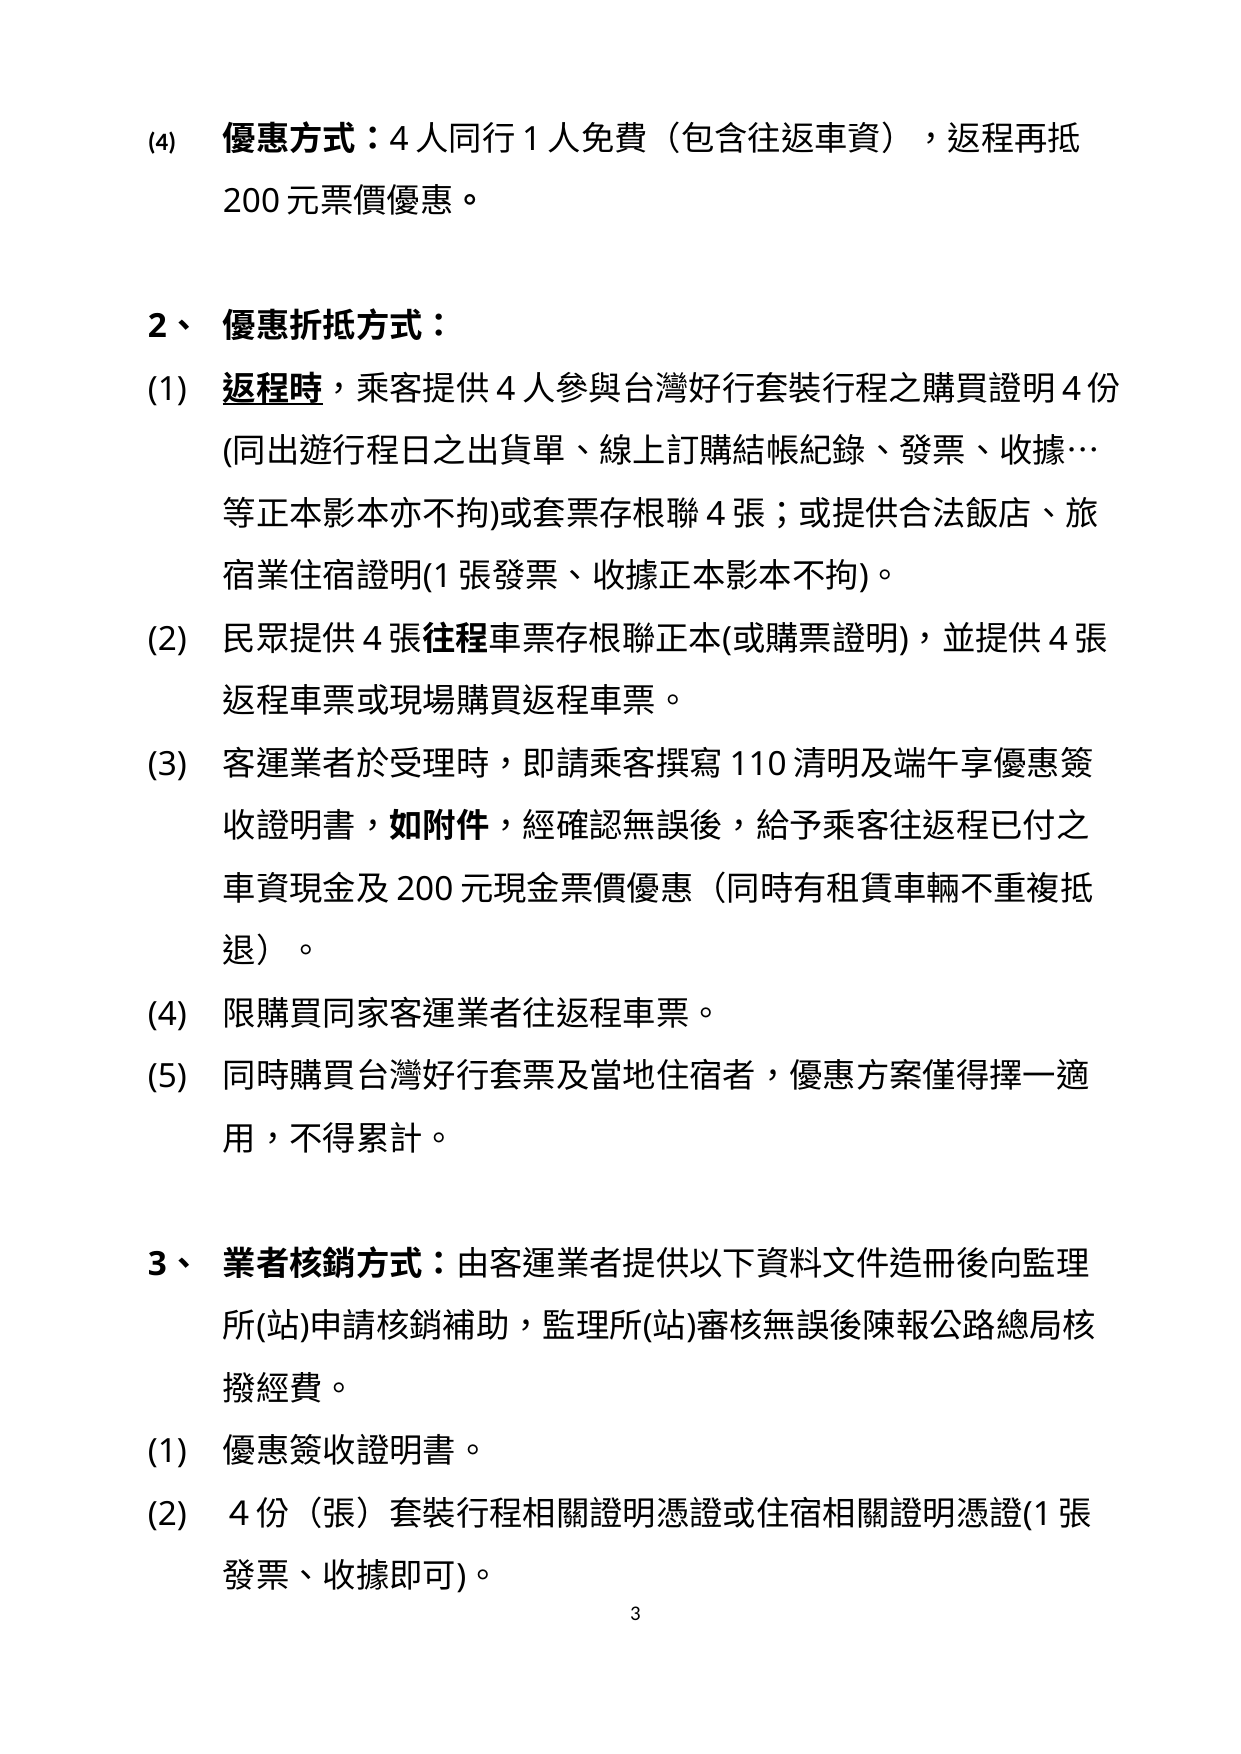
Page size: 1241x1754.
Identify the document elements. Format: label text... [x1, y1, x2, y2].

list 優惠折抵方式： [148, 282, 1122, 344]
list 客運業者於受理時，即請乘客撰寫110清明及端午享優惠簽收證明書，如附件，經確認無誤後，給予乘客往返程已付之車資現金及200元現金票價優惠（同時有租賃車輛不重複抵退）。 [148, 719, 1122, 969]
list 業者核銷方式：由客運業者提供以下資料文件造冊後向監理所(站)申請核銷補助，監理所(站)審核無誤後陳報公路總局核撥經費。 [148, 1219, 1122, 1407]
list 民眾提供4張往程車票存根聯正本(或購票證明)，並提供4張返程車票或現場購買返程車票。 [148, 594, 1122, 719]
list 優惠方式：4人同行1人免費（包含往返車資），返程再抵 200元票價優惠。 [148, 94, 1122, 219]
list 限購買同家客運業者往返程車票。 [148, 969, 1122, 1032]
list 同時購買台灣好行套票及當地住宿者，優惠方案僅得擇一適用，不得累計。 [148, 1032, 1122, 1157]
list 返程時，乘客提供4人參與台灣好行套裝行程之購買證明4份(同出遊行程日之出貨單、線上訂購結帳紀錄、發票、收據…等正本影本亦不拘)或套票存根聯4張；或提供合法飯店、旅宿業住宿證明(1張發票、收據正本影本不拘)。 [148, 344, 1122, 594]
list ４份（張）套裝行程相關證明憑證或住宿相關證明憑證(1張發票、收據即可)。 [148, 1469, 1122, 1594]
list 優惠簽收證明書。 [148, 1407, 1122, 1469]
